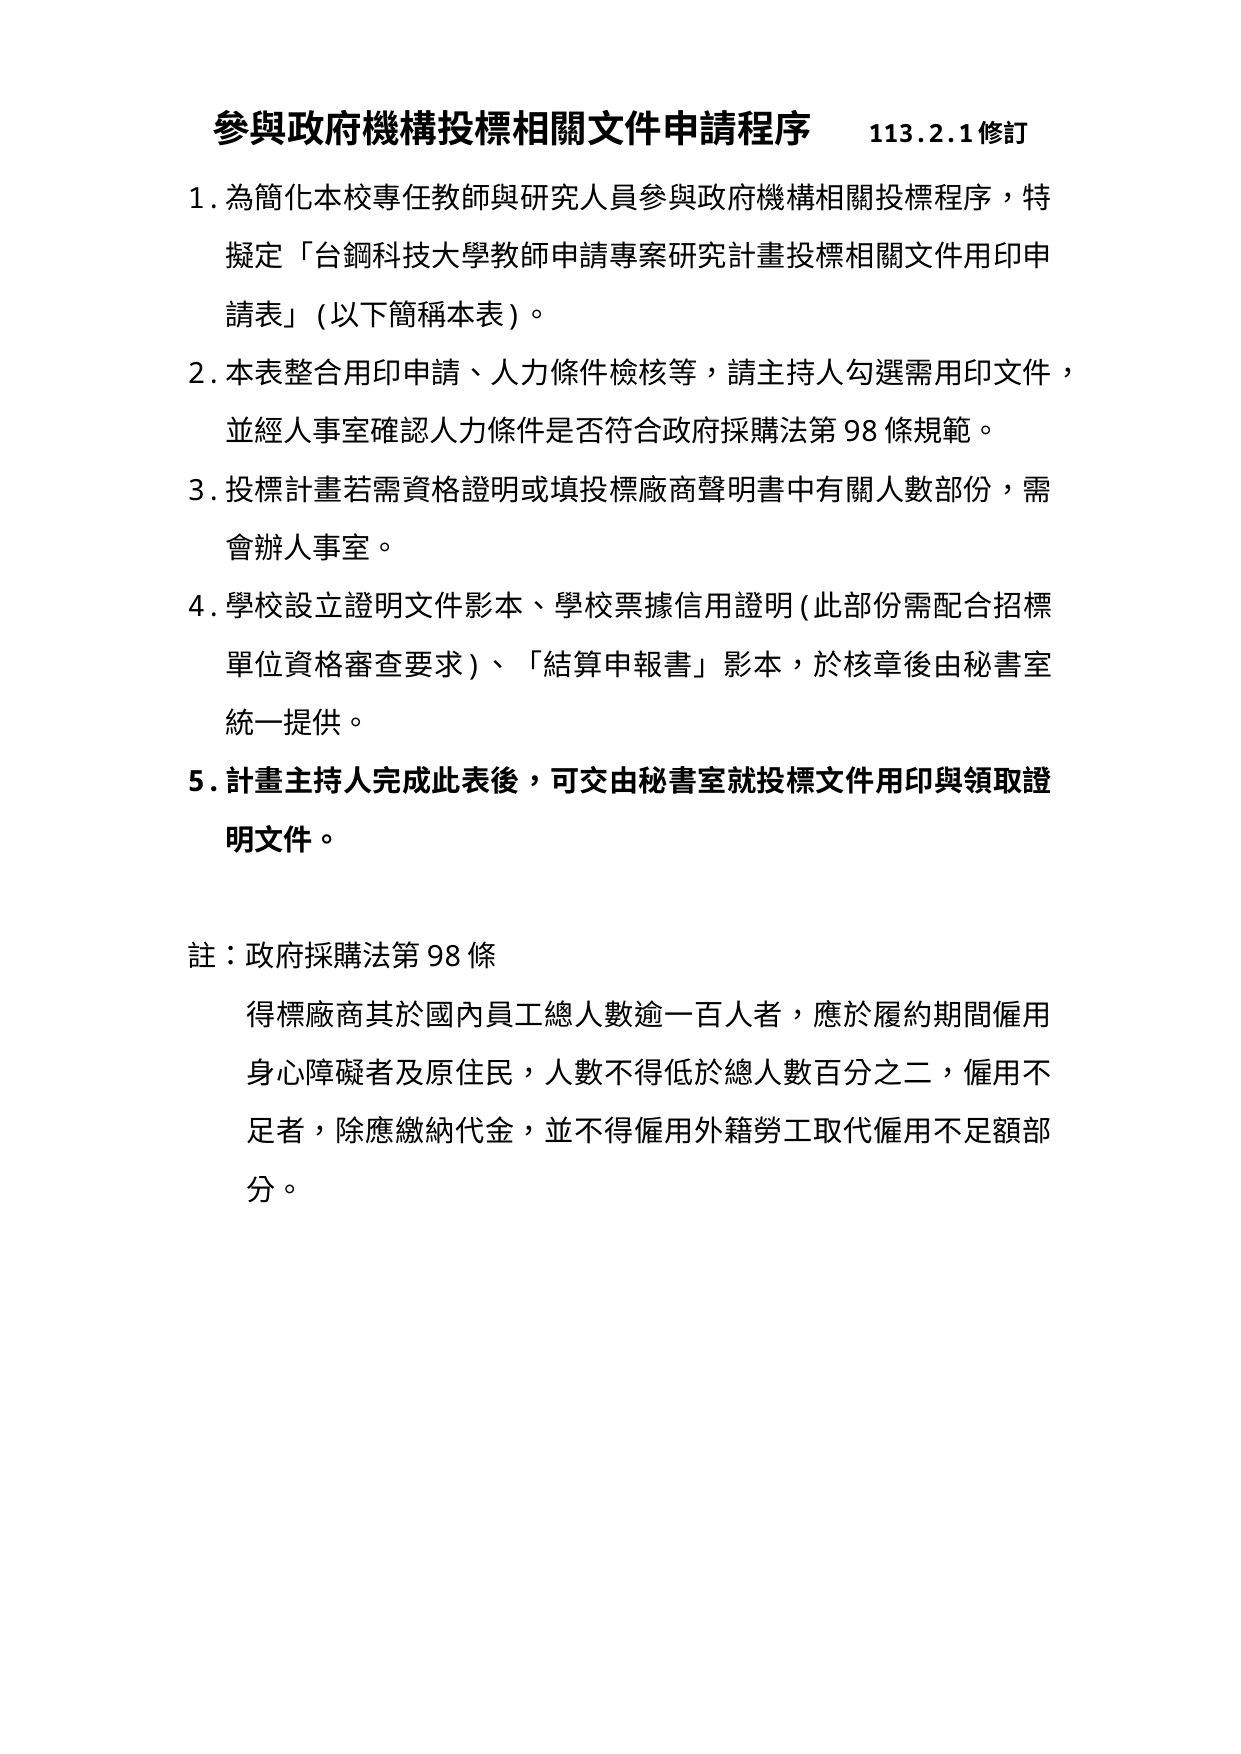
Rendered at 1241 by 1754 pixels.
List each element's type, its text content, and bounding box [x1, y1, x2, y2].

text 參與政府機構投標相關文件申請程序 113.2.1修訂 [187, 116, 1053, 149]
list 投標計畫若需資格證明或填投標廠商聲明書中有關人數部份，需會辦人事室。 [187, 453, 1053, 570]
list 學校設立證明文件影本、學校票據信用證明(此部份需配合招標單位資格審查要求)、「結算申報書」影本，於核章後由秘書室統一提供。 [187, 570, 1053, 745]
list 本表整合用印申請、人力條件檢核等，請主持人勾選需用印文件，並經人事室確認人力條件是否符合政府採購法第98條規範。 [187, 337, 1053, 453]
list 計畫主持人完成此表後，可交由秘書室就投標文件用印與領取證明文件。 [187, 745, 1053, 862]
text 註：政府採購法第98條 [187, 920, 1053, 978]
list 為簡化本校專任教師與研究人員參與政府機構相關投標程序，特擬定「台鋼科技大學教師申請專案研究計畫投標相關文件用印申請表」(以下簡稱本表)。 [187, 162, 1053, 337]
text 得標廠商其於國內員工總人數逾一百人者，應於履約期間僱用身心障礙者及原住民，人數不得低於總人數百分之二，僱用不足者，除應繳納代金，並不得僱用外籍勞工取代僱用不足額部分。 [246, 978, 1053, 1212]
